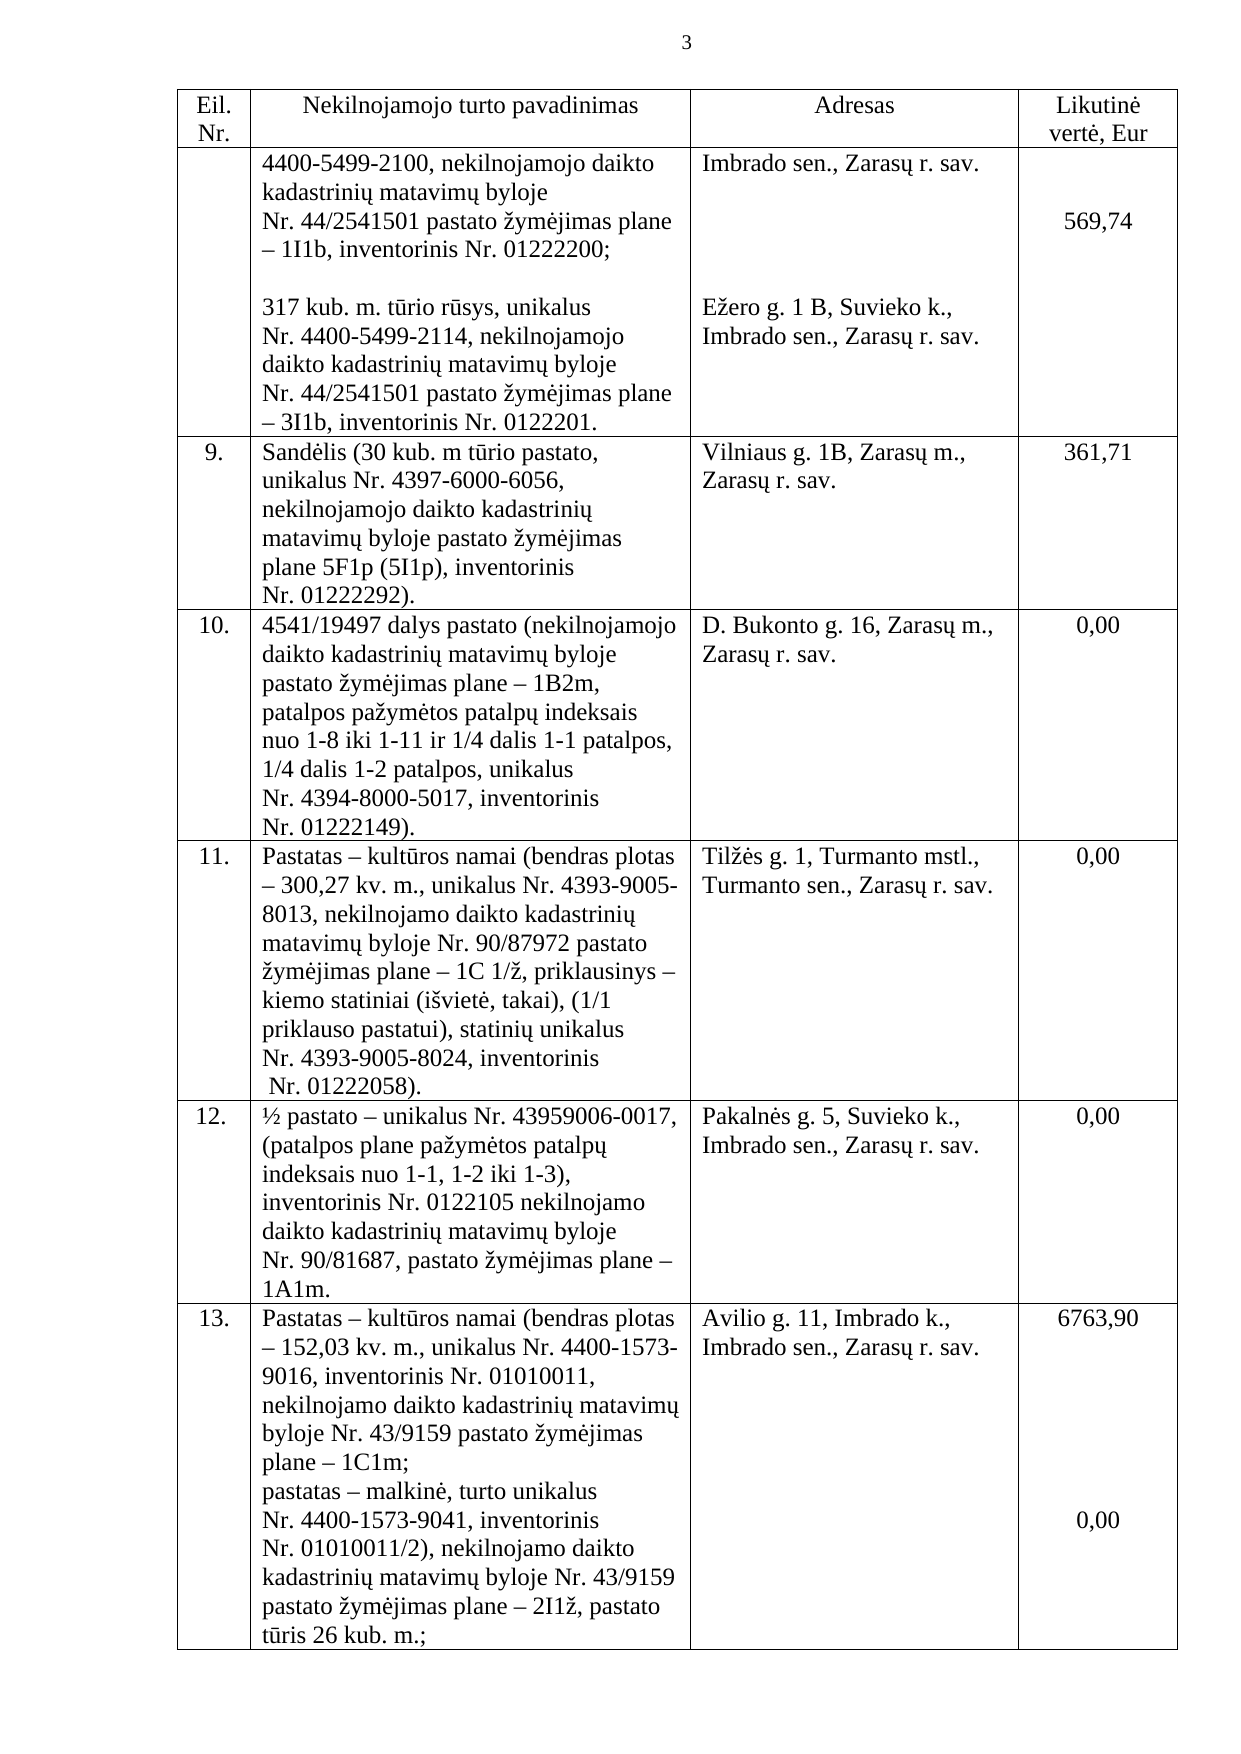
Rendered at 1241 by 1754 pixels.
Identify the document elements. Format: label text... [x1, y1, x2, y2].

table_cell 0,00 [1019, 841, 1177, 1100]
table_cell Avilio g. 11, Imbrado k., Imbrado sen., Zarasų r. sav. [691, 1304, 1018, 1648]
table_cell 0,00 [1019, 610, 1177, 840]
table_cell ½ pastato – unikalus Nr. 43959006-0017, (patalpos plane pažymėtos patalpų indeksais nuo 1-1, 1-2 iki 1‑3), inventorinis Nr. 0122105 nekilnojamo daikto kadastrinių matavimų byloje Nr. 90/81687, pastato žymėjimas plane – 1A1m. [251, 1101, 690, 1302]
table_cell Tilžės g. 1, Turmanto mstl., Turmanto sen., Zarasų r. sav. [691, 841, 1018, 1100]
table_cell 4400-5499-2100, nekilnojamojo daikto kadastrinių matavimų byloje Nr. 44/2541501 pastato žymėjimas plane – 1I1b, inventorinis Nr. 01222200; 317 kub. m. tūrio rūsys, unikalus Nr. 4400-5499-2114, nekilnojamojo daikto kadastrinių matavimų byloje Nr. 44/2541501 pastato žymėjimas plane – 3I1b, inventorinis Nr. 0122201. [251, 148, 690, 436]
table_cell 569,74 [1019, 148, 1177, 436]
table_cell Pastatas – kultūros namai (bendras plotas – 300,27 kv. m., unikalus Nr. 4393-9005-8013, nekilnojamo daikto kadastrinių matavimų byloje Nr. 90/87972 pastato žymėjimas plane – 1C 1/ž, priklausinys – kiemo statiniai (išvietė, takai), (1/1 priklauso pastatui), statinių unikalus Nr. 4393-9005-8024, inventorinis Nr. 01222058). [251, 841, 690, 1100]
table_cell Imbrado sen., Zarasų r. sav. Ežero g. 1 B, Suvieko k., Imbrado sen., Zarasų r. sav. [691, 148, 1018, 436]
table_header Eil. Nr. [178, 90, 250, 147]
table_cell 11. [178, 841, 250, 1100]
table_cell [178, 148, 250, 436]
table_cell 0,00 [1019, 1101, 1177, 1302]
table_header Nekilnojamojo turto pavadinimas [251, 90, 690, 147]
table_cell Sandėlis (30 kub. m tūrio pastato, unikalus Nr. 4397-6000-6056, nekilnojamojo daikto kadastrinių matavimų byloje pastato žymėjimas plane 5F1p (5I1p), inventorinis Nr. 01222292). [251, 437, 690, 609]
table_cell 6763,90 0,00 [1019, 1304, 1177, 1648]
table_cell 13. [178, 1304, 250, 1648]
table_cell 10. [178, 610, 250, 840]
table_cell 12. [178, 1101, 250, 1302]
table_header Likutinė vertė, Eur [1019, 90, 1177, 147]
table_cell Pastatas – kultūros namai (bendras plotas – 152,03 kv. m., unikalus Nr. 4400-1573-9016, inventorinis Nr. 01010011, nekilnojamo daikto kadastrinių matavimų byloje Nr. 43/9159 pastato žymėjimas plane – 1C1m; pastatas – malkinė, turto unikalus Nr. 4400-1573-9041, inventorinis Nr. 01010011/2), nekilnojamo daikto kadastrinių matavimų byloje Nr. 43/9159 pastato žymėjimas plane – 2I1ž, pastato tūris 26 kub. m.; [251, 1304, 690, 1648]
table_cell 9. [178, 437, 250, 609]
table_header Adresas [691, 90, 1018, 147]
table_cell 4541/19497 dalys pastato (nekilnojamojo daikto kadastrinių matavimų byloje pastato žymėjimas plane – 1B2m, patalpos pažymėtos patalpų indeksais nuo 1-8 iki 1-11 ir 1/4 dalis 1-1 patalpos, 1/4 dalis 1-2 patalpos, unikalus Nr. 4394‑8000-5017, inventorinis Nr. 01222149). [251, 610, 690, 840]
table_cell Pakalnės g. 5, Suvieko k., Imbrado sen., Zarasų r. sav. [691, 1101, 1018, 1302]
table_cell D. Bukonto g. 16, Zarasų m., Zarasų r. sav. [691, 610, 1018, 840]
table_cell 361,71 [1019, 437, 1177, 609]
table_cell Vilniaus g. 1B, Zarasų m., Zarasų r. sav. [691, 437, 1018, 609]
